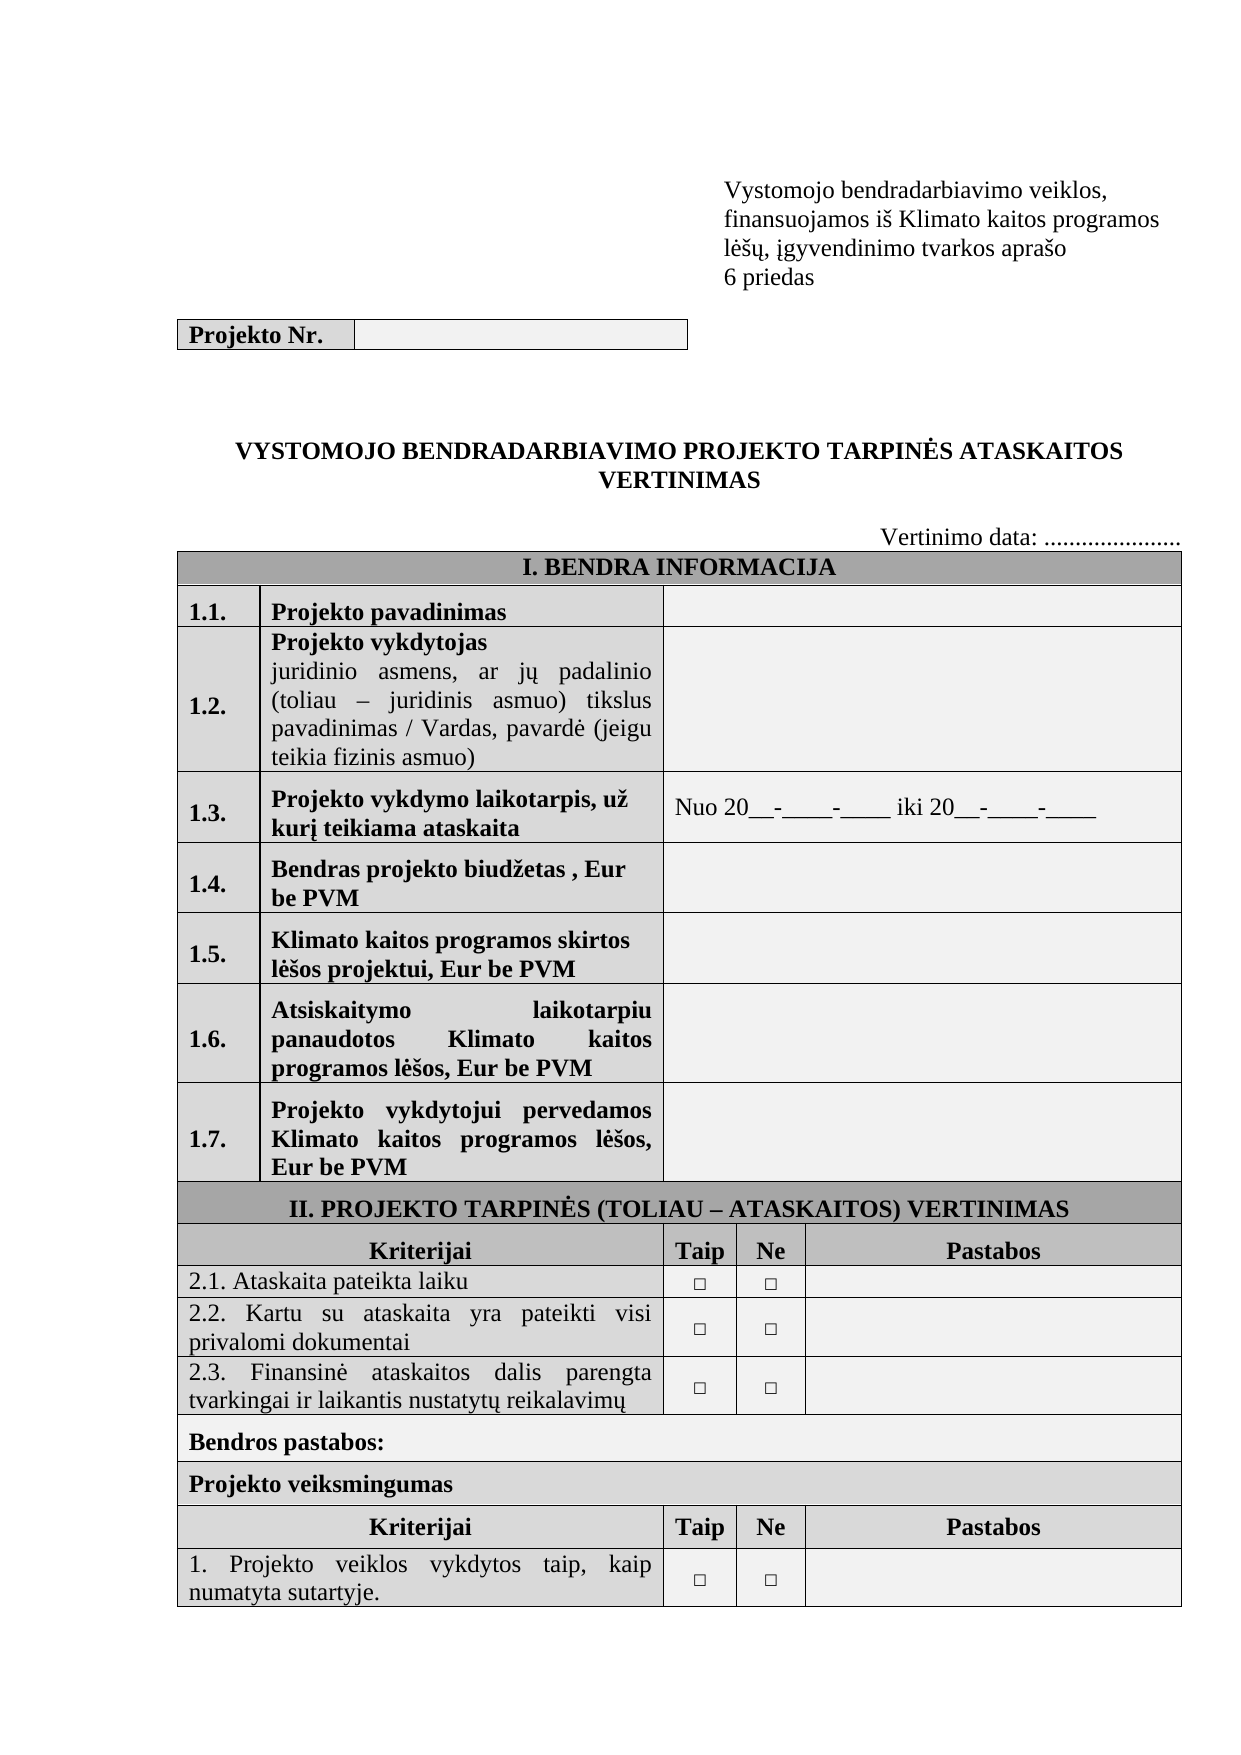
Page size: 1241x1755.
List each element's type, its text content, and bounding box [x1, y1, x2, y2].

table_cell [664, 627, 1181, 771]
table_cell 1.6. [178, 984, 259, 1082]
table_cell ☐ [664, 1357, 736, 1414]
table_header [177, 118, 512, 147]
table_cell [664, 843, 1181, 912]
table_cell [664, 586, 1181, 626]
table_cell II. Projekto TARPINĖS (toliau – Ataskaitos) vertinimas [178, 1182, 1181, 1223]
text VYSTOMOJO BENDRADARBIAVIMO PROJEKTO TARPINĖS ATASKAITOS VERTINIMAS [177, 436, 1181, 494]
table_cell ☐ [664, 1549, 736, 1606]
table_cell 1.4. [178, 843, 259, 912]
text 6 priedas [723, 262, 1181, 290]
table_header Projekto Nr. [178, 320, 354, 349]
table_cell Projekto vykdytojas juridinio asmens, ar jų padalinio (toliau – juridinis asmuo) tikslus pavadinimas / Vardas, pavardė (jeigu teikia fizinis asmuo) [261, 627, 663, 771]
table_header [512, 118, 846, 147]
table_header [846, 118, 1180, 147]
table_cell [664, 984, 1181, 1082]
table_cell 1.7. [178, 1083, 259, 1181]
table_cell Kriterijai [178, 1506, 663, 1548]
table_cell Projekto veiksmingumas [178, 1462, 1181, 1504]
table_cell [806, 1298, 1181, 1356]
table_cell [664, 1083, 1181, 1181]
table_cell Projekto vykdymo laikotarpis, už kurį teikiama ataskaita [261, 772, 663, 842]
table_cell ☐ [664, 1266, 736, 1297]
table_cell Bendras projekto biudžetas , Eur be PVM [261, 843, 663, 912]
table_cell Atsiskaitymo laikotarpiu panaudotos Klimato kaitos programos lėšos, Eur be PVM [261, 984, 663, 1082]
table_cell 1.3. [178, 772, 259, 842]
table_cell Ne [737, 1506, 805, 1548]
table_header [355, 320, 687, 349]
table_cell 1. Projekto veiklos vykdytos taip, kaip numatyta sutartyje. [178, 1549, 663, 1606]
table_cell 1.1. [178, 586, 259, 626]
table_cell Taip [664, 1224, 736, 1265]
text Vystomojo bendradarbiavimo veiklos, finansuojamos iš Klimato kaitos programos lėšų, įgyvendinimo tvarkos aprašo [723, 175, 1181, 262]
table_cell [664, 913, 1181, 983]
table_cell Ne [737, 1224, 805, 1265]
table_header I. Bendra informacija [178, 552, 1181, 584]
table_cell 2.1. Ataskaita pateikta laiku [178, 1266, 663, 1297]
table_cell [806, 1266, 1181, 1297]
table_cell Taip [664, 1506, 736, 1548]
table_cell ☐ [664, 1298, 736, 1356]
table_cell ☐ [737, 1549, 805, 1606]
table_cell [806, 1357, 1181, 1414]
table_cell [806, 1549, 1181, 1606]
table_cell 2.2. Kartu su ataskaita yra pateikti visi privalomi dokumentai [178, 1298, 663, 1356]
table_cell Pastabos [806, 1224, 1181, 1265]
table_cell ☐ [737, 1266, 805, 1297]
table_cell ☐ [737, 1298, 805, 1356]
table_cell Kriterijai [178, 1224, 663, 1265]
table_cell Klimato kaitos programos skirtos lėšos projektui, Eur be PVM [261, 913, 663, 983]
table_cell 1.2. [178, 627, 259, 771]
table_cell Pastabos [806, 1506, 1181, 1548]
text Vertinimo data: ...................... [177, 522, 1181, 551]
table_cell 1.5. [178, 913, 259, 983]
table_cell ☐ [737, 1357, 805, 1414]
table_cell Projekto pavadinimas [261, 586, 663, 626]
table_cell 2.3. Finansinė ataskaitos dalis parengta tvarkingai ir laikantis nustatytų reikalavimų [178, 1357, 663, 1414]
table_cell Projekto vykdytojui pervedamos Klimato kaitos programos lėšos, Eur be PVM [261, 1083, 663, 1181]
table_cell Nuo 20__-____-____ iki 20__-____-____ [664, 772, 1181, 842]
table_cell Bendros pastabos: [178, 1415, 1181, 1461]
